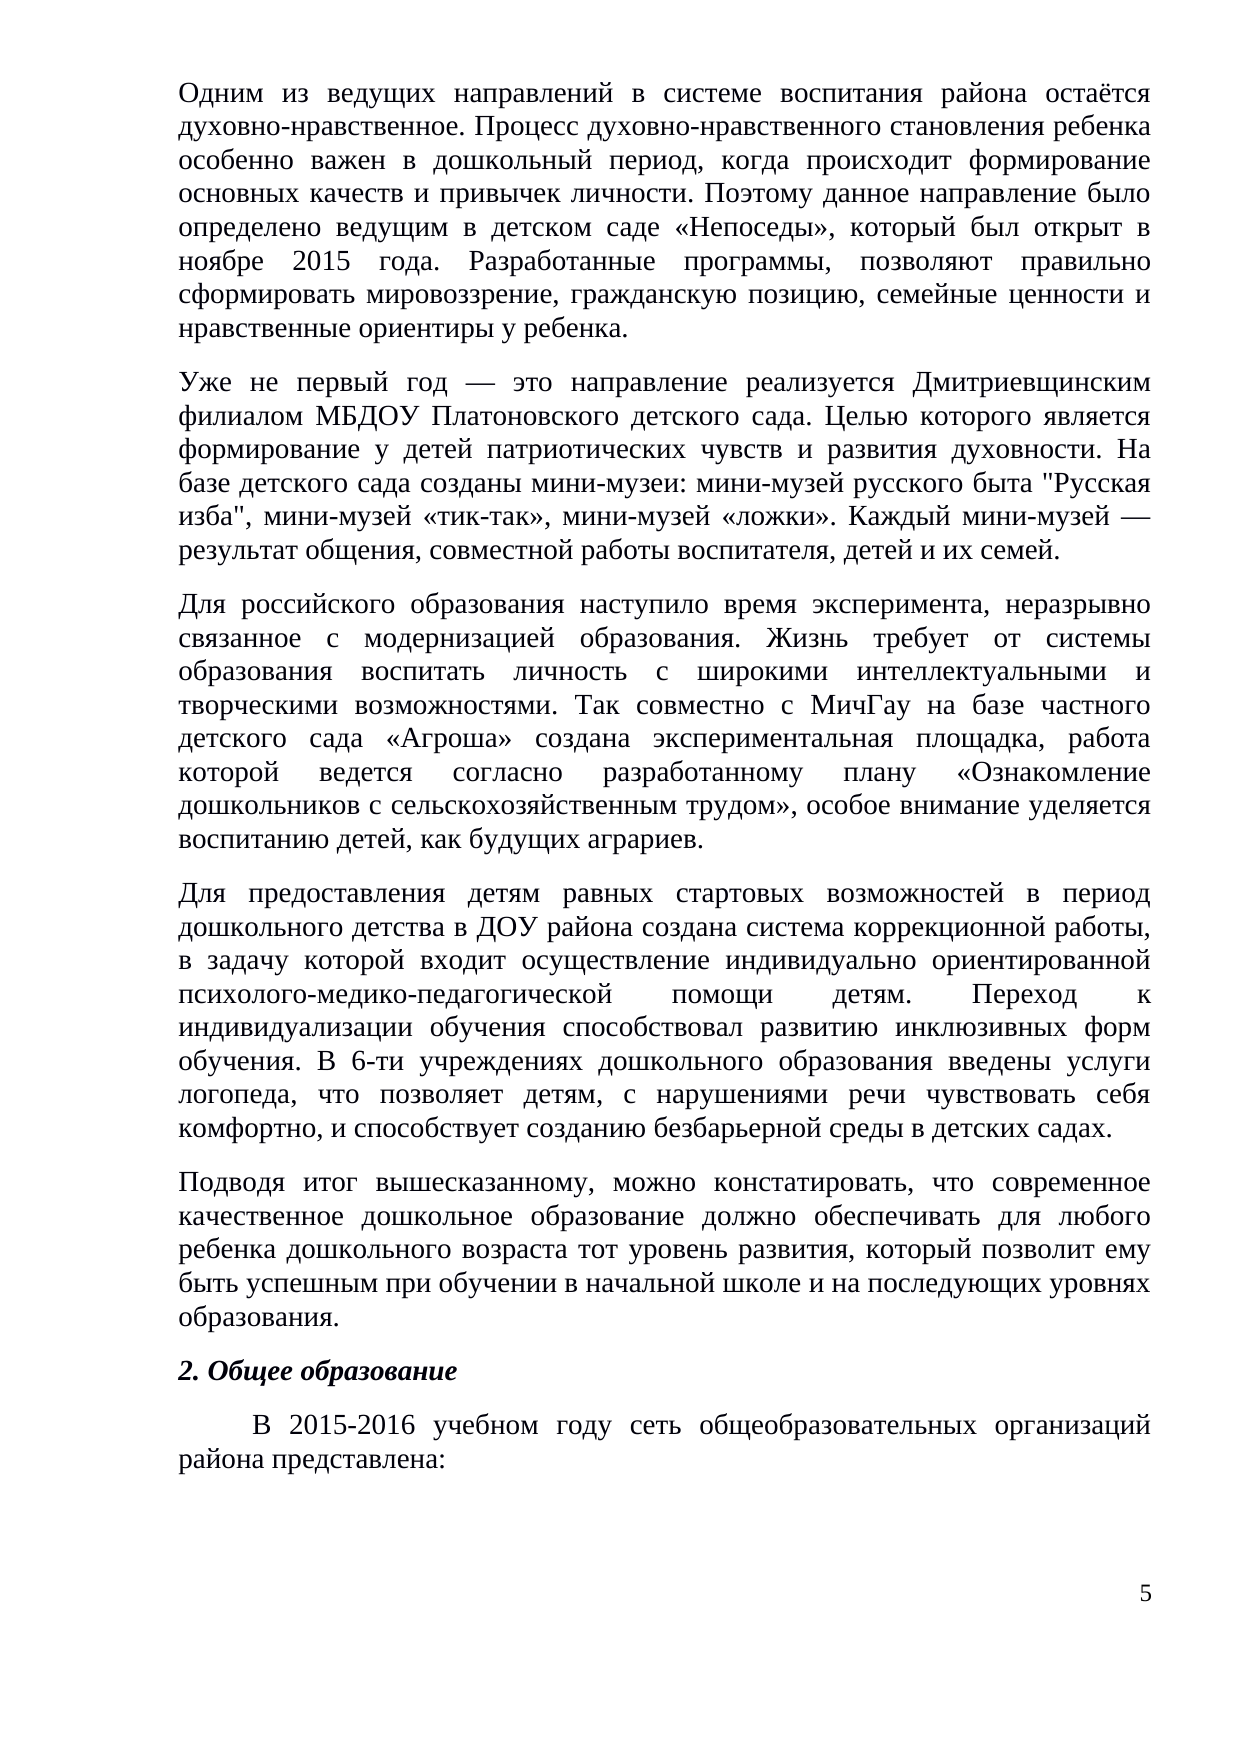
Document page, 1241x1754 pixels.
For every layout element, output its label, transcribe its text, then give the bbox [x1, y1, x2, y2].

text Одним из ведущих направлений в системе воспитания района остаётся духовно-нравственное. Процесс духовно-нравственного становления ребенка особенно важен в дошкольный период, когда происходит формирование основных качеств и привычек личности. Поэтому данное направление было определено ведущим в детском саде «Непоседы», который был открыт в ноябре 2015 года. Разработанные программы, позволяют правильно сформировать мировоззрение, гражданскую позицию, семейные ценности и нравственные ориентиры у ребенка. [178, 75, 1152, 343]
text Для предоставления детям равных стартовых возможностей в период дошкольного детства в ДОУ района создана система коррекционной работы, в задачу которой входит осуществление индивидуально ориентированной психолого-медико-педагогической помощи детям. Переход к индивидуализации обучения способствовал развитию инклюзивных форм обучения. В 6-ти учреждениях дошкольного образования введены услуги логопеда, что позволяет детям, с нарушениями речи чувствовать себя комфортно, и способствует созданию безбарьерной среды в детских садах. [178, 875, 1152, 1144]
text Для российского образования наступило время эксперимента, неразрывно связанное с модернизацией образования. Жизнь требует от системы образования воспитать личность с широкими интеллектуальными и творческими возможностями. Так совместно с МичГау на базе частного детского сада «Агроша» создана экспериментальная площадка, работа которой ведется согласно разработанному плану «Ознакомление дошкольников с сельскохозяйственным трудом», особое внимание уделяется воспитанию детей, как будущих аграриев. [178, 586, 1152, 854]
text В 2015-2016 учебном году сеть общеобразовательных организаций района представлена: [178, 1407, 1152, 1474]
text Уже не первый год — это направление реализуется Дмитриевщинским филиалом МБДОУ Платоновского детского сада. Целью которого является формирование у детей патриотических чувств и развития духовности. На базе детского сада созданы мини-музеи: мини-музей русского быта "Русская изба", мини-музей «тик-так», мини-музей «ложки». Каждый мини-музей — результат общения, совместной работы воспитателя, детей и их семей. [178, 364, 1152, 565]
text Подводя итог вышесказанному, можно констатировать, что современное качественное дошкольное образование должно обеспечивать для любого ребенка дошкольного возраста тот уровень развития, который позволит ему быть успешным при обучении в начальной школе и на последующих уровнях образования. [178, 1164, 1152, 1332]
text 2. Общее образование [178, 1353, 1152, 1387]
